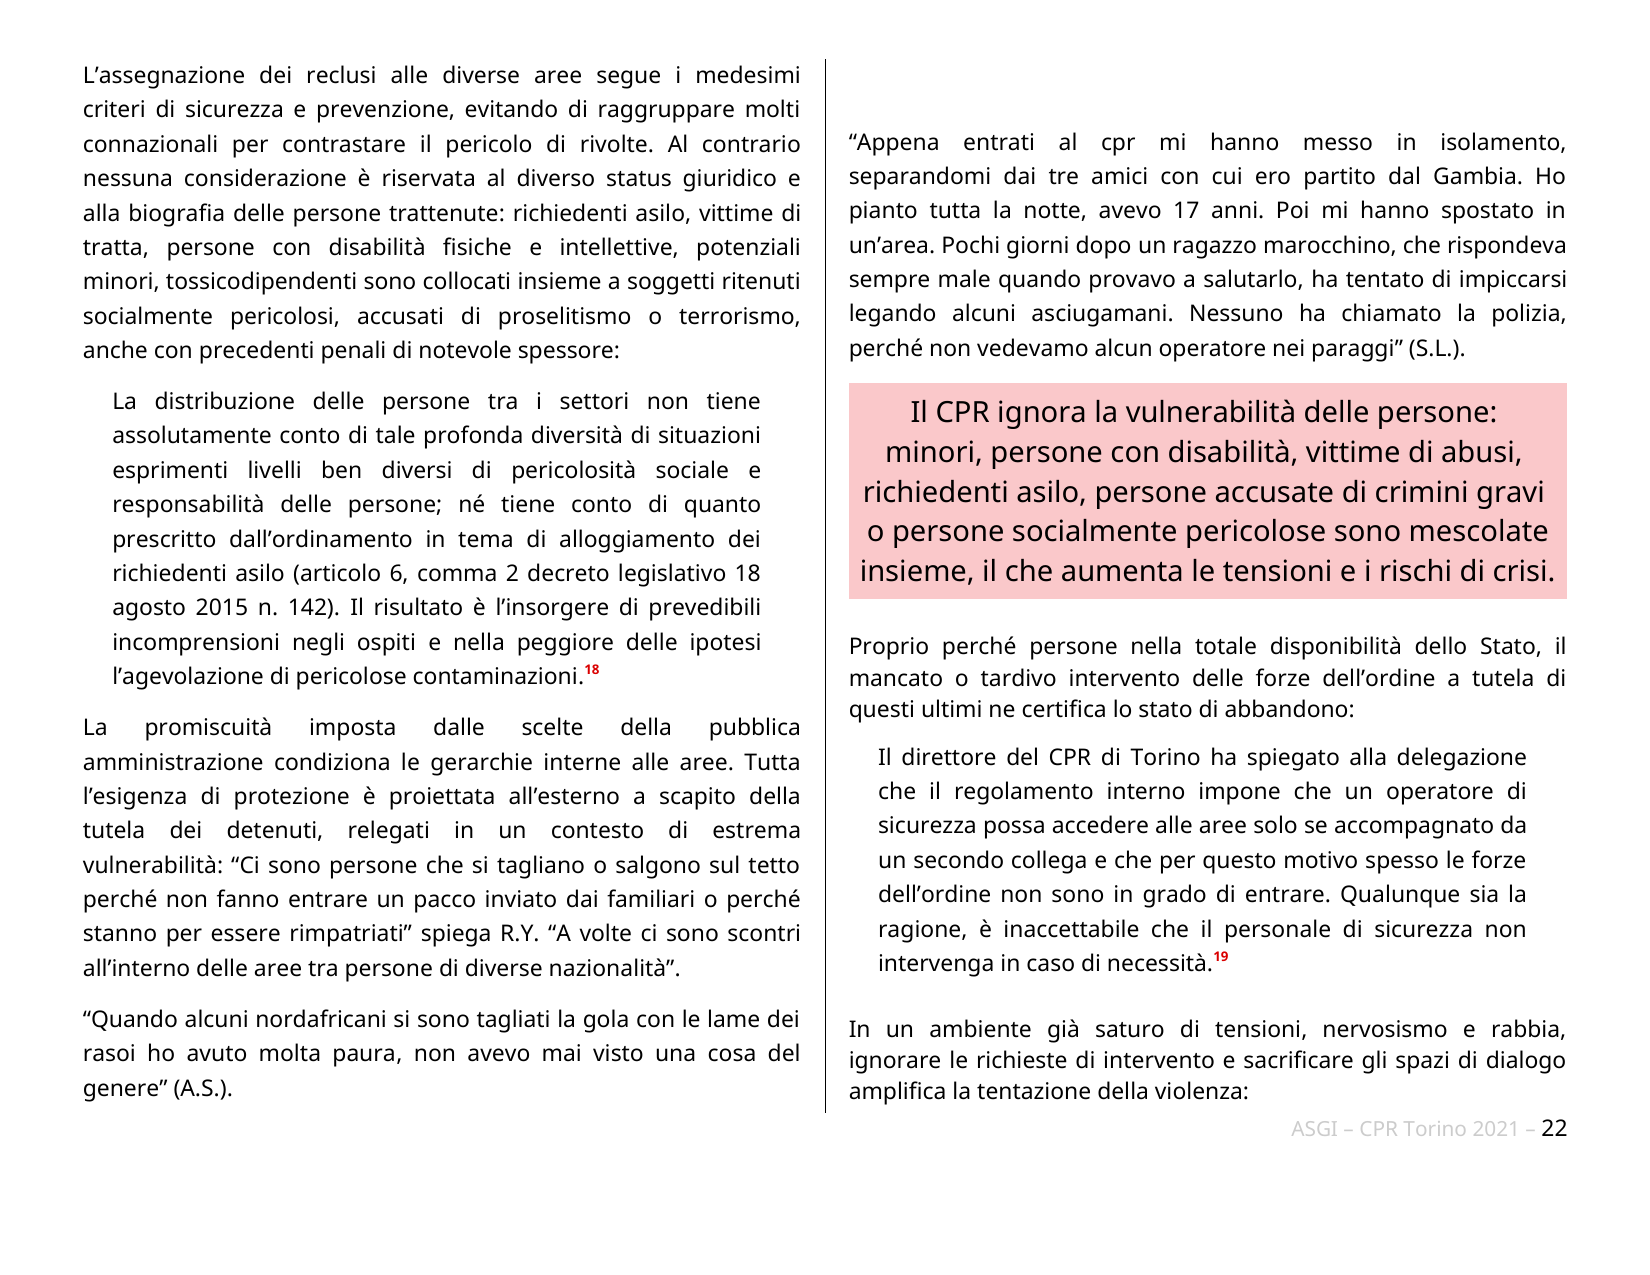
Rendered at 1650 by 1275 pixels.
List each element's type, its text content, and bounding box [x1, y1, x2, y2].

text L’assegnazione dei reclusi alle diverse aree segue i medesimi criteri di sicurezza e prevenzione, evitando di raggruppare molti connazionali per contrastare il pericolo di rivolte. Al contrario nessuna considerazione è riservata al diverso status giuridico e alla biografia delle persone trattenute: richiedenti asilo, vittime di tratta, persone con disabilità fisiche e intellettive, potenziali minori, tossicodipendenti sono collocati insieme a soggetti ritenuti socialmente pericolosi, accusati di proselitismo o terrorismo, anche con precedenti penali di notevole spessore: [83, 59, 801, 365]
text “Quando alcuni nordafricani si sono tagliati la gola con le lame dei rasoi ho avuto molta paura, non avevo mai visto una cosa del genere” (A.S.). [83, 1003, 801, 1103]
text “Appena entrati al cpr mi hanno messo in isolamento, separandomi dai tre amici con cui ero partito dal Gambia. Ho pianto tutta la notte, avevo 17 anni. Poi mi hanno spostato in un’area. Pochi giorni dopo un ragazzo marocchino, che rispondeva sempre male quando provavo a salutarlo, ha tentato di impiccarsi legando alcuni asciugamani. Nessuno ha chiamato la polizia, perché non vedevamo alcun operatore nei paraggi” (S.L.). [848, 126, 1567, 363]
text La promiscuità imposta dalle scelte della pubblica amministrazione condiziona le gerarchie interne alle aree. Tutta l’esigenza di protezione è proiettata all’esterno a scapito della tutela dei detenuti, relegati in un contesto di estrema vulnerabilità: “Ci sono persone che si tagliano o salgono sul tetto perché non fanno entrare un pacco inviato dai familiari o perché stanno per essere rimpatriati” spiega R.Y. “A volte ci sono scontri all’interno delle aree tra persone di diverse nazionalità”. [83, 711, 801, 983]
text La distribuzione delle persone tra i settori non tiene assolutamente conto di tale profonda diversità di situazioni esprimenti livelli ben diversi di pericolosità sociale e responsabilità delle persone; né tiene conto di quanto prescritto dall’ordinamento in tema di alloggiamento dei richiedenti asilo (articolo 6, comma 2 decreto legislativo 18 agosto 2015 n. 142). Il risultato è l’insorgere di prevedibili incomprensioni negli ospiti e nella peggiore delle ipotesi l’agevolazione di pericolose contaminazioni.18 [112, 385, 762, 691]
text In un ambiente già saturo di tensioni, nervosismo e rabbia, ignorare le richieste di intervento e sacrificare gli spazi di dialogo amplifica la tentazione della violenza: [848, 1012, 1567, 1106]
text Proprio perché persone nella totale disponibilità dello Stato, il mancato o tardivo intervento delle forze dell’ordine a tutela di questi ultimi ne certifica lo stato di abbandono: [848, 630, 1567, 724]
text Il direttore del CPR di Torino ha spiegato alla delegazione che il regolamento interno impone che un operatore di sicurezza possa accedere alle aree solo se accompagnato da un secondo collega e che per questo motivo spesso le forze dell’ordine non sono in grado di entrare. Qualunque sia la ragione, è inaccettabile che il personale di sicurezza non intervenga in caso di necessità.19 [878, 741, 1528, 978]
table_header Il CPR ignora la vulnerabilità delle persone: minori, persone con disabilità, vittime di abusi, richiedenti asilo, persone accusate di crimini gravi o persone socialmente pericolose sono mescolate insieme, il che aumenta le tensioni e i rischi di crisi. [849, 383, 1567, 599]
